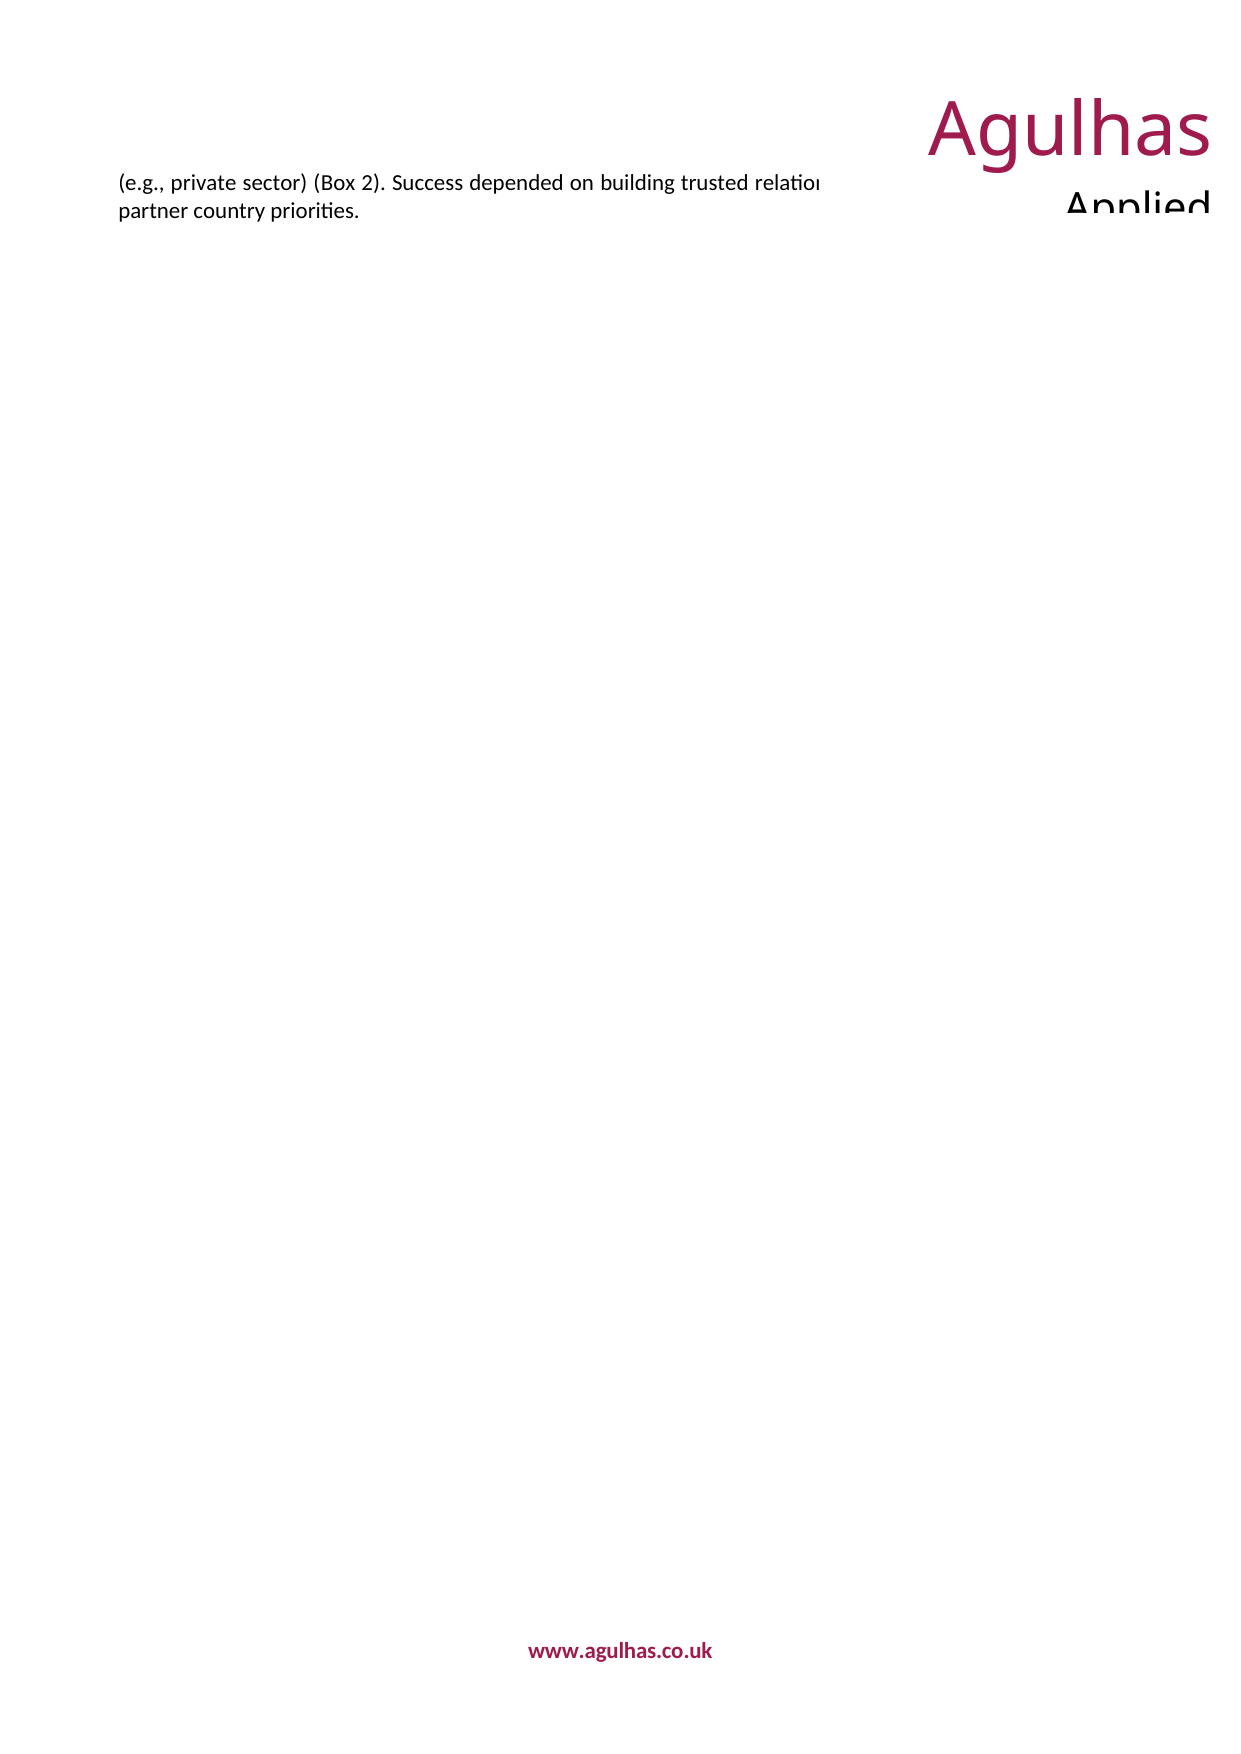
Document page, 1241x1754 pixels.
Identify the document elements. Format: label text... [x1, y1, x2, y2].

text The evaluation of BHC Tanzania’s support to sustainable growth and investment partnerships found UK partnership approaches worked best when government departments and partners joined forces (guided by joint strategies) – combining diplomatic, development and commercial levers – to achieve shared development objectives in partnership with the Tanzanian government and other relevant stakeholders (e.g., private sector) (Box 2). Success depended on building trusted relationships and aligning support with partner country priorities. [118, 168, 819, 224]
